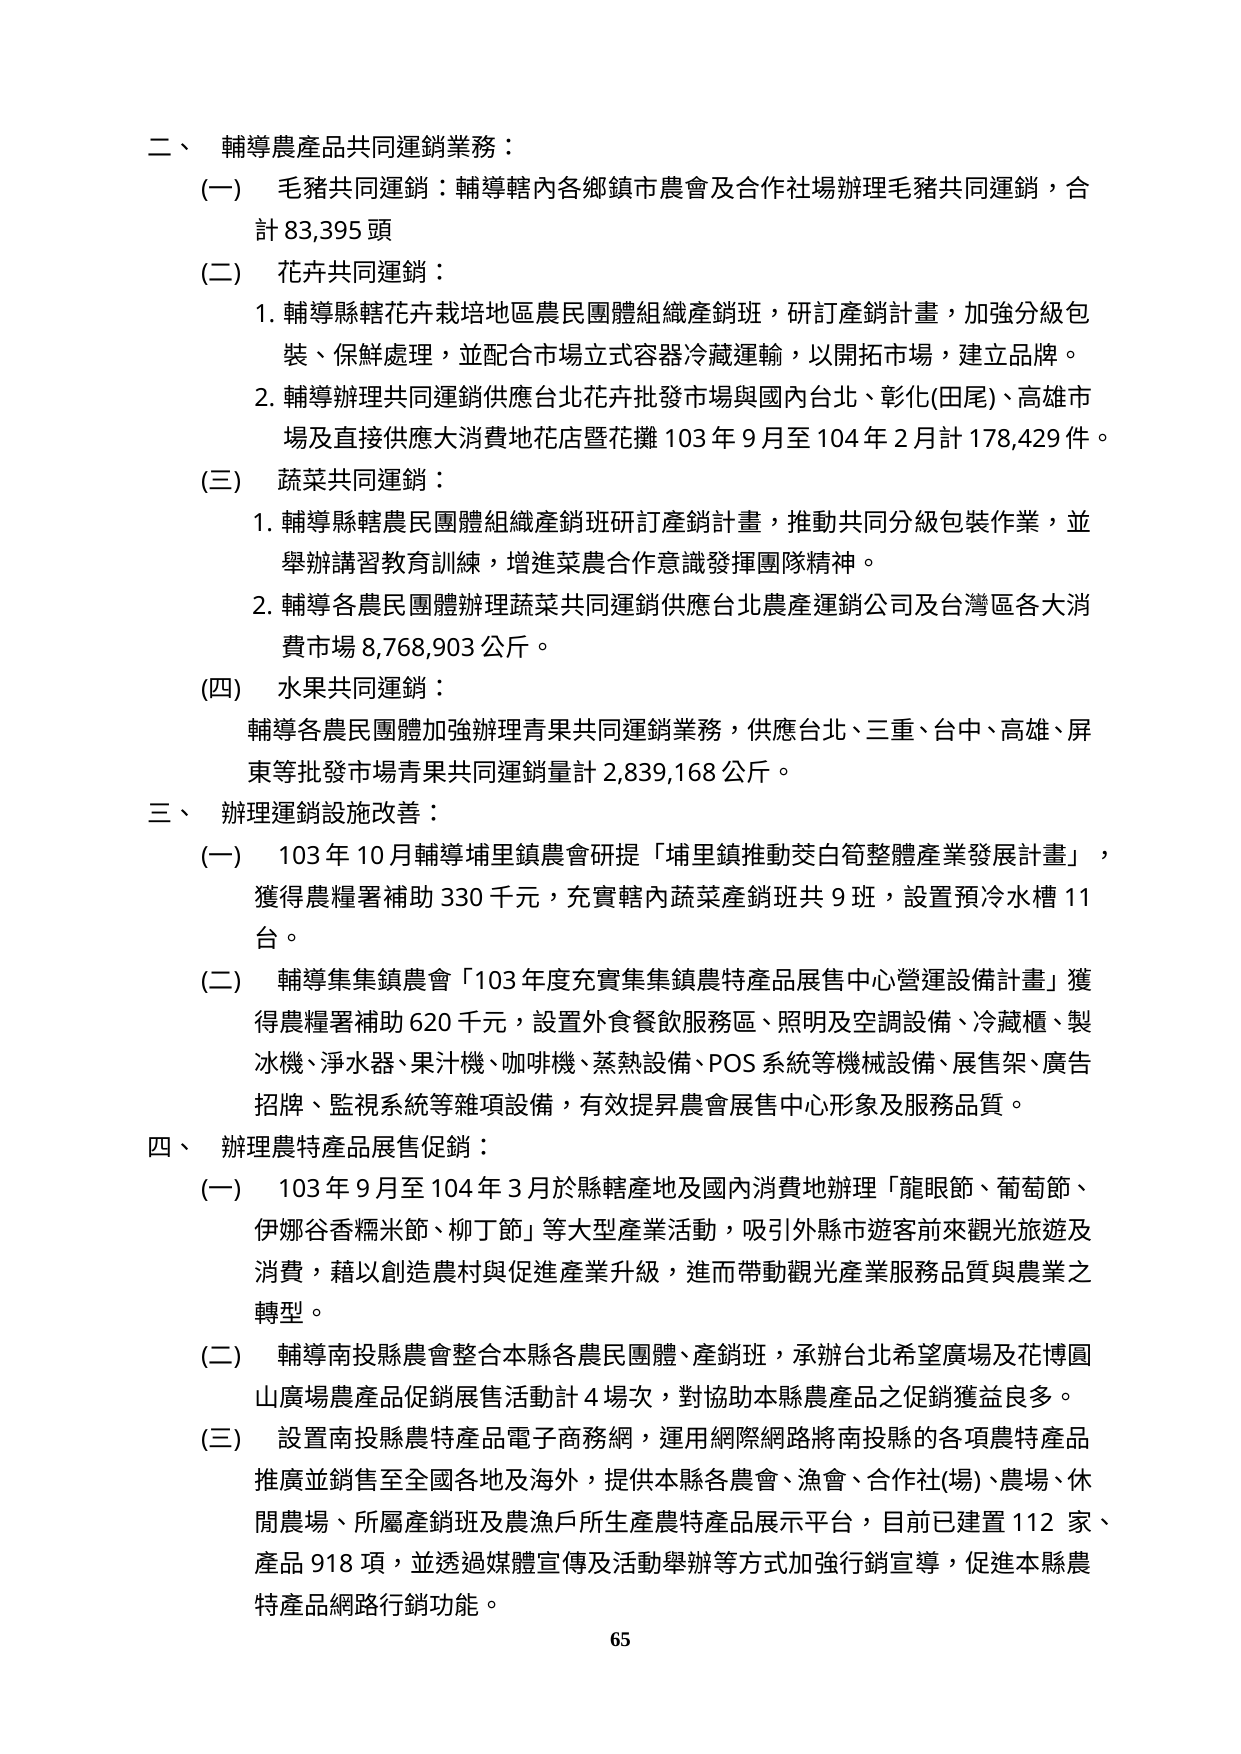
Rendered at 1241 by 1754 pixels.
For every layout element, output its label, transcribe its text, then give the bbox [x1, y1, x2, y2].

list 輔導各農民團體辦理蔬菜共同運銷供應台北農產運銷公司及台灣區各大消費市場8,768,903公斤。 [252, 581, 1092, 664]
list 103年9月至104年3月於縣轄產地及國內消費地辦理「龍眼節、葡萄節、伊娜谷香糥米節、柳丁節」等大型產業活動，吸引外縣市遊客前來觀光旅遊及消費，藉以創造農村與促進產業升級，進而帶動觀光產業服務品質與農業之轉型。 [201, 1164, 1092, 1331]
list 輔導縣轄花卉栽培地區農民團體組織產銷班，研訂產銷計畫，加強分級包裝、保鮮處理，並配合市場立式容器冷藏運輸，以開拓市場，建立品牌。 [254, 289, 1092, 373]
list 輔導辦理共同運銷供應台北花卉批發市場與國內台北、彰化(田尾)、高雄市場及直接供應大消費地花店暨花攤103年9月至104年2月計178,429件。 [254, 373, 1092, 456]
list 辦理農特產品展售促銷： [148, 1123, 1092, 1164]
list 花卉共同運銷： [201, 248, 1092, 289]
list 輔導南投縣農會整合本縣各農民團體、產銷班，承辦台北希望廣場及花博圓山廣場農產品促銷展售活動計4場次，對協助本縣農產品之促銷獲益良多。 [201, 1331, 1092, 1414]
list 設置南投縣農特產品電子商務網，運用網際網路將南投縣的各項農特產品推廣並銷售至全國各地及海外，提供本縣各農會、漁會、合作社(場)、農場、休閒農場、所屬產銷班及農漁戶所生產農特產品展示平台，目前已建置112 家、產品 918 項，並透過媒體宣傳及活動舉辦等方式加強行銷宣導，促進本縣農特產品網路行銷功能。 [201, 1414, 1092, 1623]
list 103年10月輔導埔里鎮農會研提「埔里鎮推動茭白筍整體產業發展計畫」，獲得農糧署補助330千元，充實轄內蔬菜產銷班共9班，設置預冷水槽11台。 [201, 831, 1092, 956]
list 毛豬共同運銷：輔導轄內各鄉鎮市農會及合作社場辦理毛豬共同運銷，合計83,395頭 [201, 164, 1092, 248]
list 水果共同運銷： [201, 664, 1092, 706]
list 蔬菜共同運銷： [201, 456, 1092, 498]
list 辦理運銷設施改善： [148, 789, 1092, 831]
list 輔導集集鎮農會「103年度充實集集鎮農特產品展售中心營運設備計畫」獲得農糧署補助620千元，設置外食餐飲服務區、照明及空調設備、冷藏櫃、製冰機、淨水器、果汁機、咖啡機、蒸熱設備、POS系統等機械設備、展售架、廣告招牌、監視系統等雜項設備，有效提昇農會展售中心形象及服務品質。 [201, 956, 1092, 1123]
text 輔導各農民團體加強辦理青果共同運銷業務，供應台北、三重、台中、高雄、屏東等批發市場青果共同運銷量計2,839,168公斤。 [248, 706, 1092, 789]
list 輔導農產品共同運銷業務： [148, 123, 1092, 164]
list 輔導縣轄農民團體組織產銷班研訂產銷計畫，推動共同分級包裝作業，並舉辦講習教育訓練，增進菜農合作意識發揮團隊精神。 [252, 498, 1092, 581]
